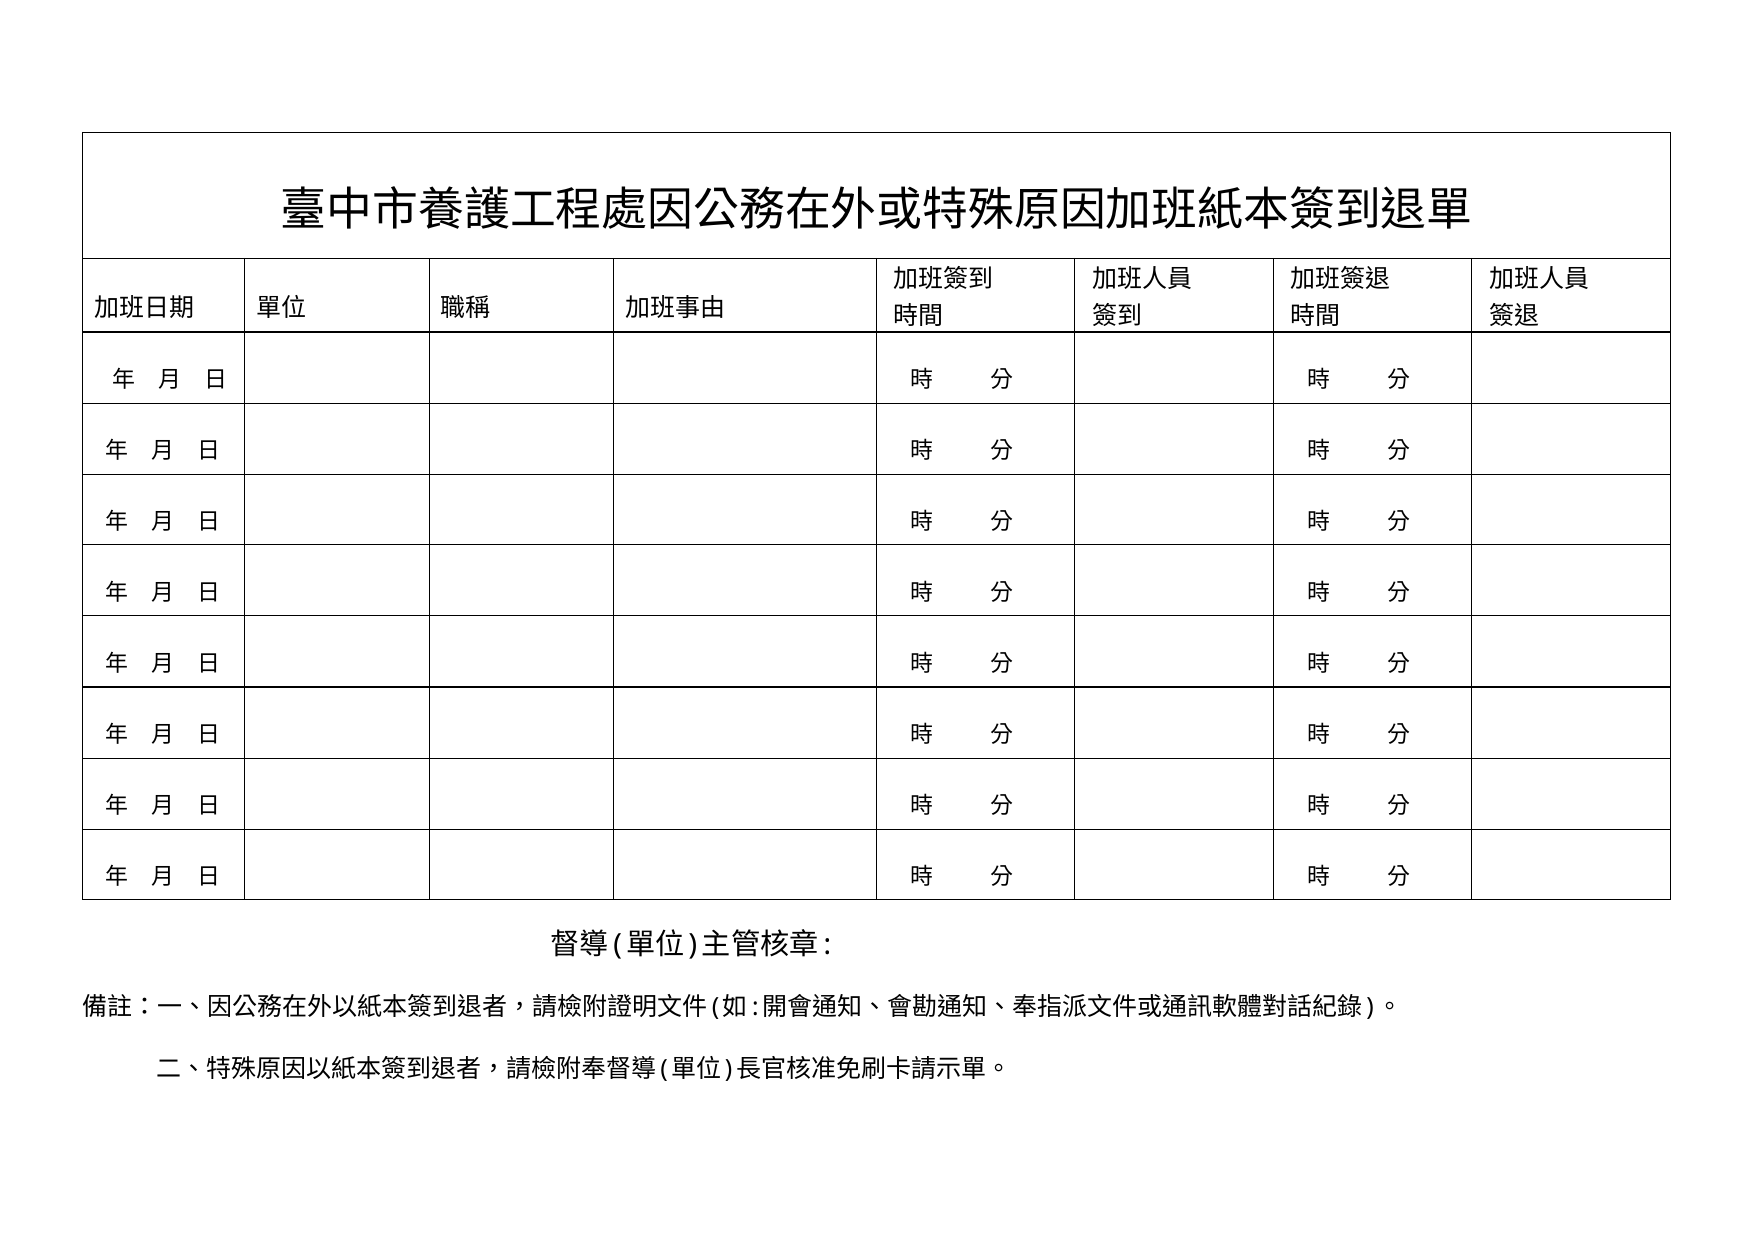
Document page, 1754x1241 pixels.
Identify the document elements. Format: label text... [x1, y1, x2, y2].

table_header 臺中市養護工程處因公務在外或特殊原因加班紙本簽到退單 [83, 133, 1670, 258]
table_cell [1472, 688, 1670, 757]
table_cell 年 月 日 [83, 759, 244, 828]
table_cell [1472, 475, 1670, 544]
table_cell [614, 616, 876, 686]
table_cell [614, 475, 876, 544]
table_cell [614, 688, 876, 757]
table_cell [245, 688, 429, 757]
table_cell 年 月 日 [83, 475, 244, 544]
table_cell 年 月 日 [83, 688, 244, 757]
table_cell [245, 545, 429, 615]
table_cell 時 分 [877, 404, 1074, 473]
table_cell [1075, 475, 1273, 544]
table_cell 加班簽到 時間 [877, 259, 1074, 331]
table_cell [1472, 545, 1670, 615]
table_cell [1075, 545, 1273, 615]
text 二、特殊原因以紙本簽到退者，請檢附奉督導(單位)長官核准免刷卡請示單。 [156, 1025, 1671, 1088]
table_cell 加班日期 [83, 259, 244, 331]
table_cell 時 分 [877, 545, 1074, 615]
table_cell 時 分 [877, 688, 1074, 757]
table_cell [614, 333, 876, 402]
table_cell 時 分 [877, 830, 1074, 899]
table_cell [245, 333, 429, 402]
table_cell [245, 830, 429, 899]
text 督導(單位)主管核章: [83, 900, 1671, 963]
table_cell [245, 475, 429, 544]
table_cell 時 分 [1274, 545, 1471, 615]
text 備註：一、因公務在外以紙本簽到退者，請檢附證明文件(如:開會通知、會勘通知、奉指派文件或通訊軟體對話紀錄)。 [83, 963, 1671, 1025]
table_cell 時 分 [1274, 830, 1471, 899]
table_cell 職稱 [430, 259, 613, 331]
table_cell [1075, 830, 1273, 899]
table_cell [1472, 404, 1670, 473]
table_cell [1075, 688, 1273, 757]
table_cell 時 分 [877, 616, 1074, 686]
table_cell [614, 759, 876, 828]
table_cell 年 月 日 [83, 333, 244, 402]
table_cell 加班事由 [614, 259, 876, 331]
table_cell [1472, 333, 1670, 402]
table_cell 時 分 [1274, 688, 1471, 757]
table_cell [1075, 759, 1273, 828]
table_cell 加班人員 簽退 [1472, 259, 1670, 331]
table_cell [430, 688, 613, 757]
table_cell 時 分 [877, 759, 1074, 828]
table_cell 時 分 [877, 333, 1074, 402]
table_cell [245, 616, 429, 686]
table_cell 年 月 日 [83, 404, 244, 473]
table_cell [1472, 830, 1670, 899]
table_cell 時 分 [1274, 759, 1471, 828]
table_cell [1075, 616, 1273, 686]
table_cell 年 月 日 [83, 830, 244, 899]
table_cell [1075, 404, 1273, 473]
table_cell [430, 545, 613, 615]
table_cell 時 分 [1274, 475, 1471, 544]
table_cell [430, 333, 613, 402]
table_cell [245, 404, 429, 473]
table_cell [1472, 616, 1670, 686]
table_cell 年 月 日 [83, 545, 244, 615]
table_cell [430, 830, 613, 899]
table_cell 加班人員 簽到 [1075, 259, 1273, 331]
table_cell [245, 759, 429, 828]
table_cell [430, 616, 613, 686]
table_cell 加班簽退 時間 [1274, 259, 1471, 331]
table_cell 時 分 [1274, 616, 1471, 686]
table_cell 時 分 [1274, 333, 1471, 402]
table_cell [1472, 759, 1670, 828]
table_cell [614, 830, 876, 899]
table_cell [614, 545, 876, 615]
table_cell [430, 404, 613, 473]
table_cell 時 分 [1274, 404, 1471, 473]
table_cell 時 分 [877, 475, 1074, 544]
table_cell [614, 404, 876, 473]
table_cell 單位 [245, 259, 429, 331]
table_cell [430, 475, 613, 544]
table_cell 年 月 日 [83, 616, 244, 686]
table_cell [1075, 333, 1273, 402]
table_cell [430, 759, 613, 828]
